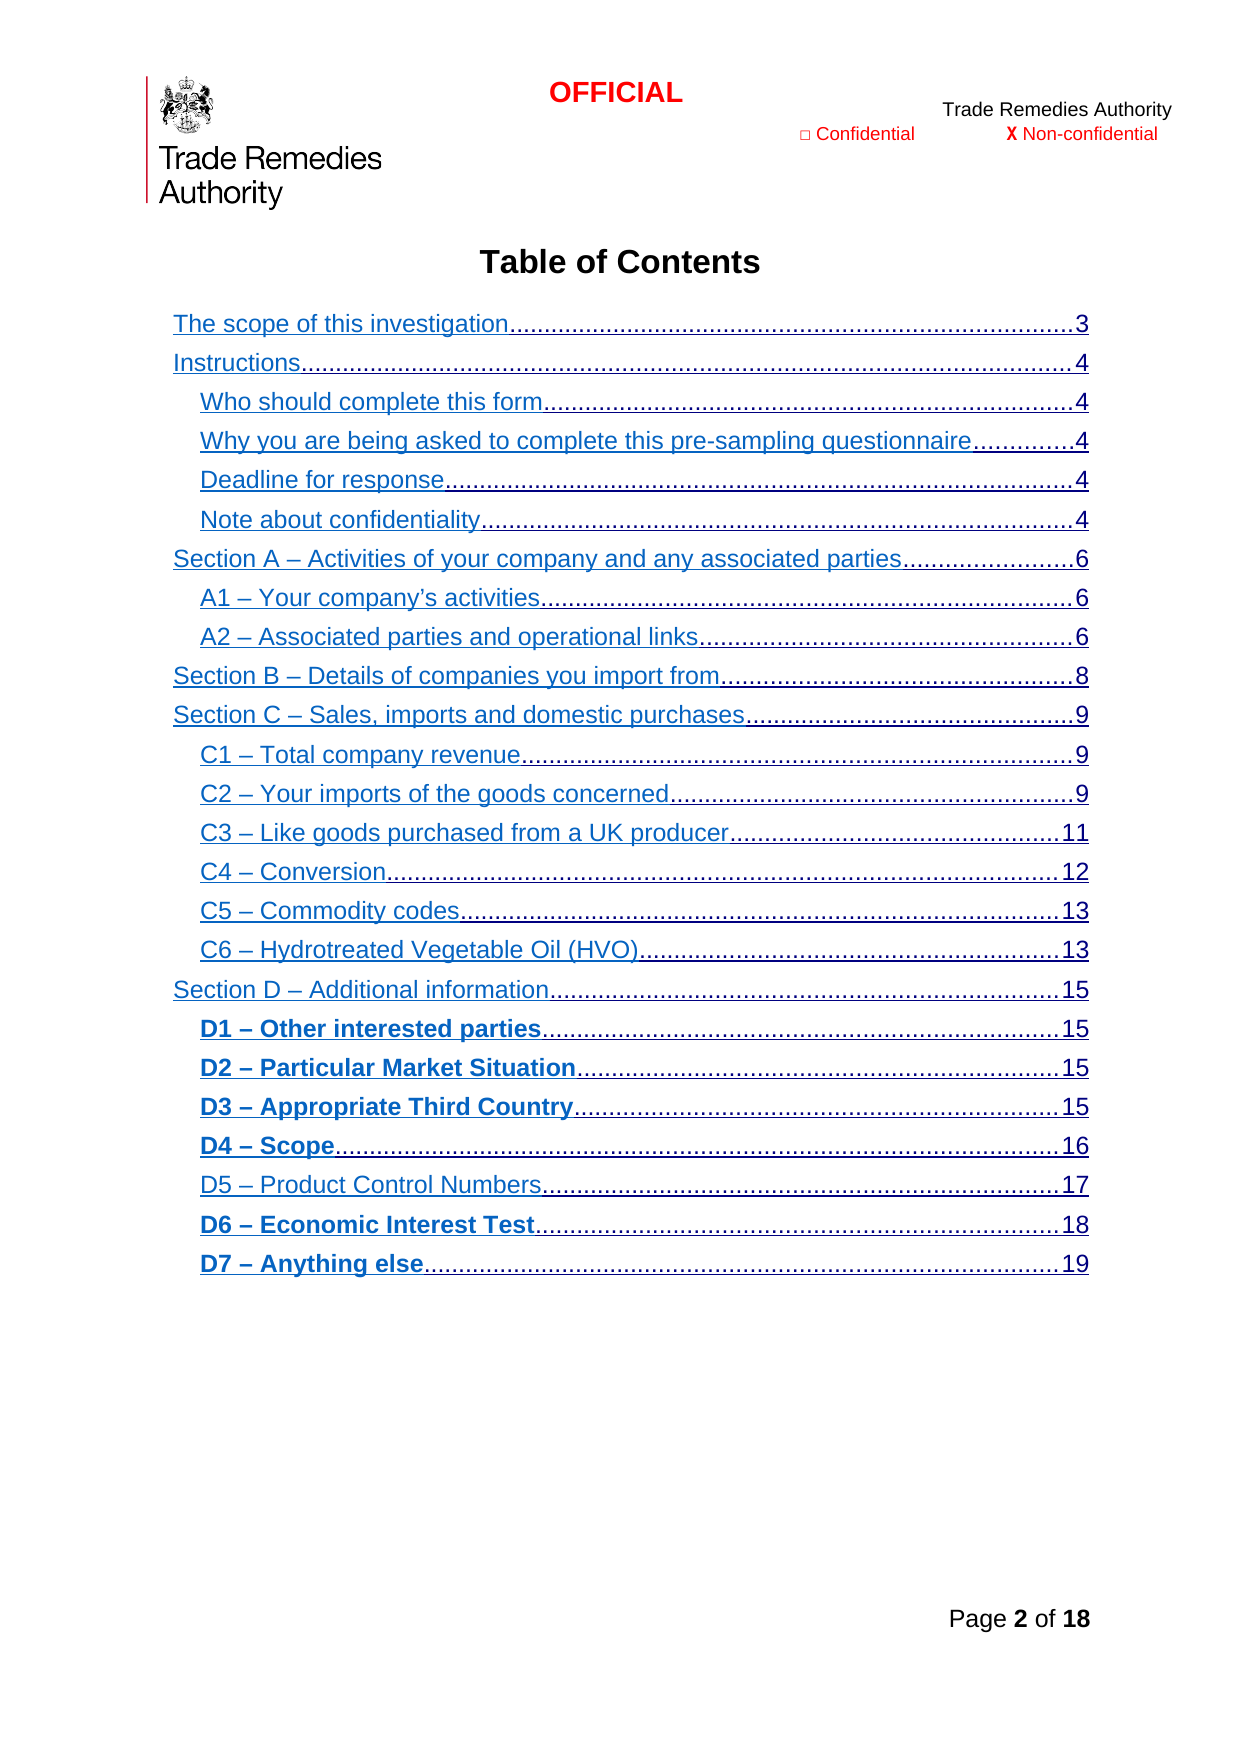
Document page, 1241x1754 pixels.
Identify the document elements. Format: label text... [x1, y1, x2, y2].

text Deadline for response 4 [200, 466, 1090, 494]
text A1 – Your company’s activities 6 [200, 583, 1090, 612]
text C5 – Commodity codes 13 [200, 896, 1090, 925]
text D3 – Appropriate Third Country 15 [200, 1092, 1090, 1121]
text The scope of this investigation 3 [173, 309, 1090, 338]
text Instructions 4 [173, 348, 1090, 377]
text D4 – Scope 16 [200, 1131, 1090, 1160]
text A2 – Associated parties and operational links 6 [200, 622, 1090, 651]
text Note about confidentiality 4 [200, 505, 1090, 533]
text Section D – Additional information 15 [173, 975, 1090, 1003]
text D6 – Economic Interest Test 18 [200, 1210, 1090, 1238]
text C4 – Conversion 12 [200, 857, 1090, 886]
text Section C – Sales, imports and domestic purchases 9 [173, 701, 1090, 729]
text D5 – Product Control Numbers 17 [200, 1171, 1090, 1199]
text Who should complete this form 4 [200, 387, 1090, 416]
text C6 – Hydrotreated Vegetable Oil (HVO) 13 [200, 936, 1090, 964]
text Why you are being asked to complete this pre-sampling questionnaire 4 [200, 426, 1090, 455]
text C2 – Your imports of the goods concerned 9 [200, 779, 1090, 808]
text D2 – Particular Market Situation 15 [200, 1053, 1090, 1082]
text C3 – Like goods purchased from a UK producer 11 [200, 818, 1090, 847]
text Table of Contents [150, 242, 1090, 280]
text D7 – Anything else 19 [200, 1249, 1090, 1278]
text D1 – Other interested parties 15 [200, 1014, 1090, 1043]
text Section A – Activities of your company and any associated parties 6 [173, 544, 1090, 573]
text Section B – Details of companies you import from 8 [173, 661, 1090, 690]
text C1 – Total company revenue 9 [200, 740, 1090, 768]
